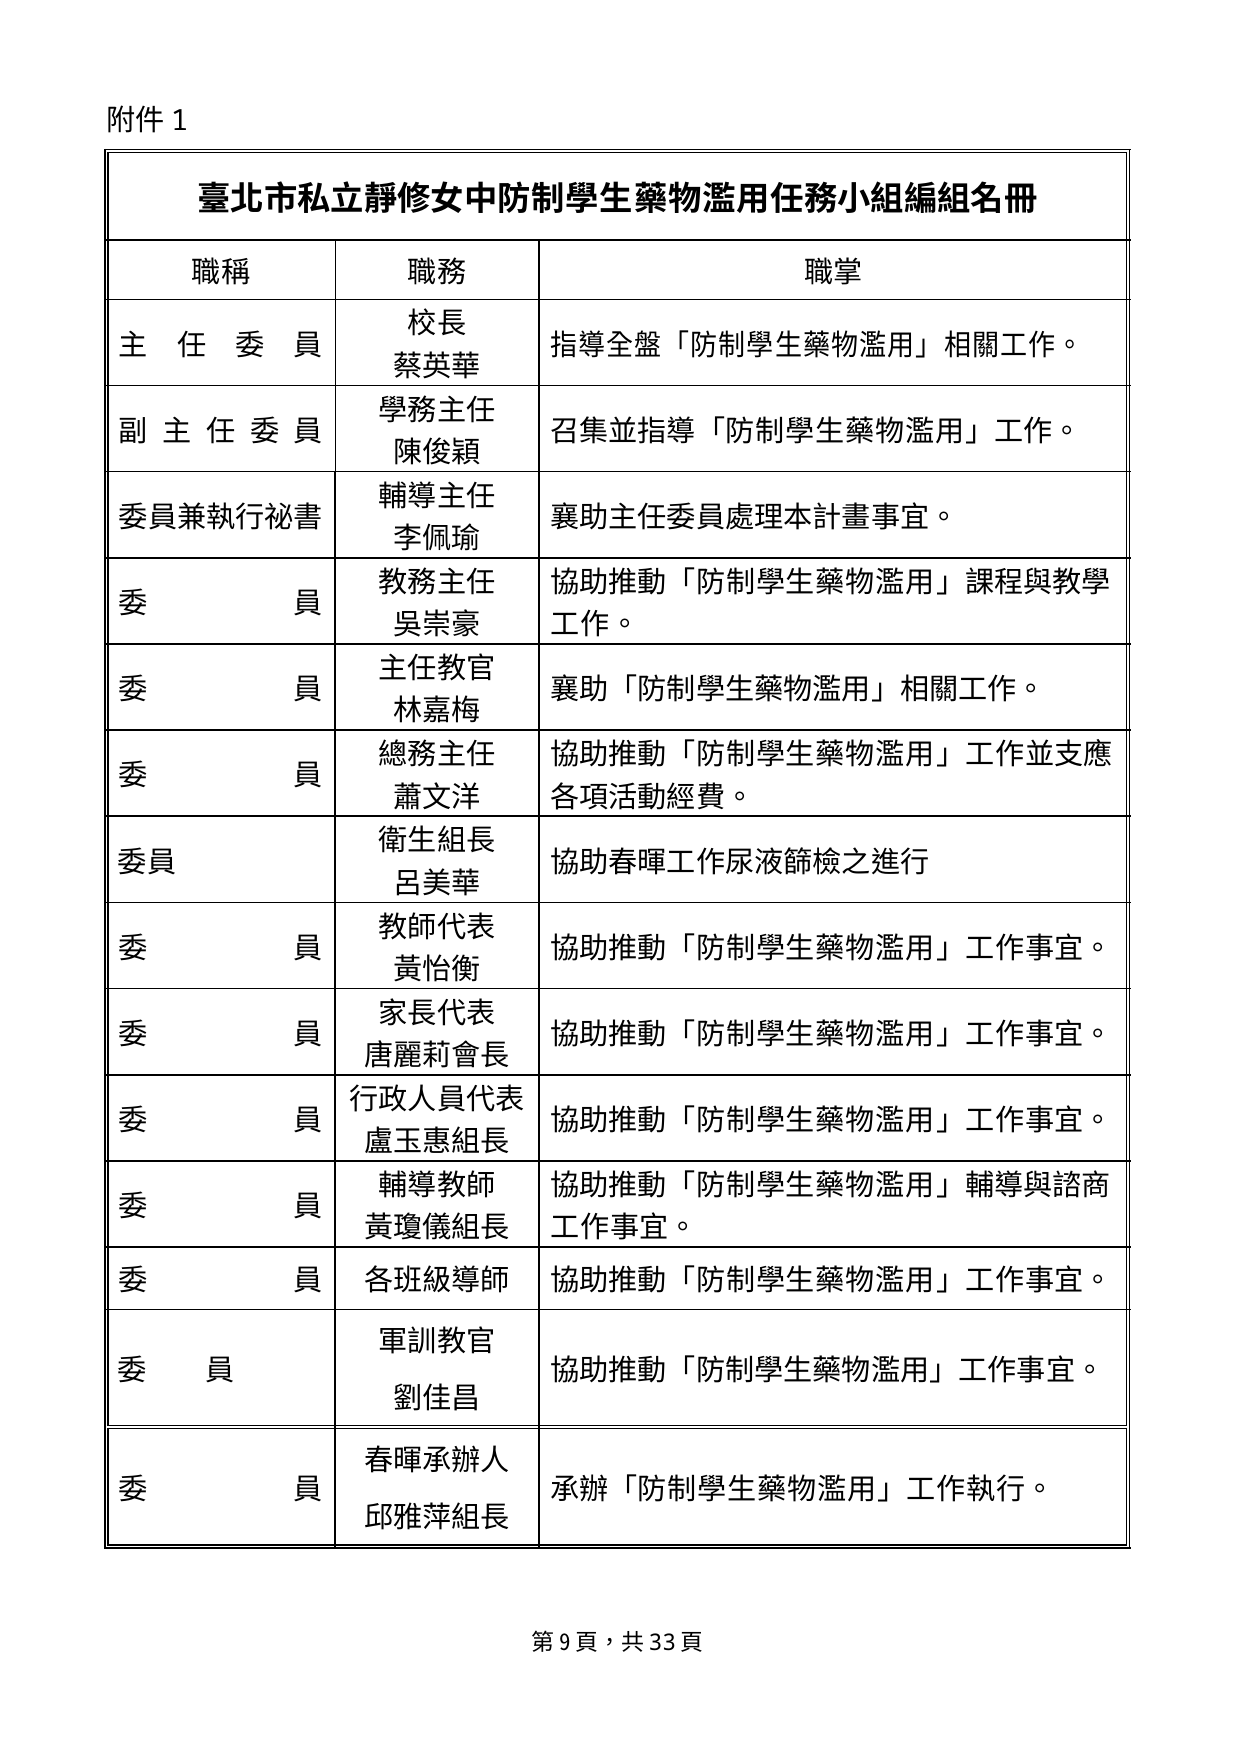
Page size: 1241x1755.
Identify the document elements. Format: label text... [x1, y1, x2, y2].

table_cell 主 任 委 員 [109, 300, 335, 385]
table_cell 委員兼執行祕書 [109, 472, 334, 557]
table_cell 協助推動「防制學生藥物濫用」輔導與諮商工作事宜。 [540, 1162, 1126, 1246]
table_cell 總務主任 蕭文洋 [336, 731, 538, 815]
table_cell 委 員 [109, 731, 334, 815]
table_cell 主任教官 林嘉梅 [336, 645, 538, 729]
table_cell 委 員 [109, 559, 334, 643]
table_cell 襄助「防制學生藥物濫用」相關工作。 [540, 645, 1126, 729]
table_cell 校長 蔡英華 [336, 300, 538, 385]
table_cell 行政人員代表 盧玉惠組長 [336, 1076, 538, 1160]
table_cell 委 員 [109, 1310, 334, 1424]
table_cell 指導全盤「防制學生藥物濫用」相關工作。 [540, 300, 1126, 385]
table_cell 職務 [336, 241, 538, 298]
table_cell 委 員 [109, 903, 334, 988]
table_cell 家長代表 唐麗莉會長 [336, 989, 538, 1074]
table_cell 委 員 [109, 1162, 334, 1246]
table_header 臺北市私立靜修女中防制學生藥物濫用任務小組編組名冊 [109, 153, 1126, 239]
table_cell 協助推動「防制學生藥物濫用」工作事宜。 [540, 1076, 1126, 1160]
table_cell 輔導主任 李佩瑜 [336, 472, 538, 557]
table_cell 協助推動「防制學生藥物濫用」工作事宜。 [540, 903, 1126, 988]
table_cell 委 員 [109, 1429, 334, 1544]
text 附件1 [106, 100, 1128, 137]
table_cell 協助推動「防制學生藥物濫用」工作事宜。 [540, 1248, 1126, 1308]
table_cell 職稱 [109, 241, 335, 298]
table_cell 委員 [109, 817, 334, 902]
table_cell 協助推動「防制學生藥物濫用」工作事宜。 [540, 989, 1126, 1074]
table_cell 教師代表 黃怡衡 [336, 903, 538, 988]
table_cell 輔導教師 黃瓊儀組長 [336, 1162, 538, 1246]
table_cell 學務主任 陳俊穎 [336, 386, 538, 471]
table_cell 協助推動「防制學生藥物濫用」工作並支應各項活動經費。 [540, 731, 1126, 815]
table_cell 春暉承辦人 邱雅萍組長 [336, 1429, 538, 1544]
table_cell 協助春暉工作尿液篩檢之進行 [540, 817, 1126, 902]
table_cell 召集並指導「防制學生藥物濫用」工作。 [540, 386, 1126, 471]
table_cell 協助推動「防制學生藥物濫用」課程與教學工作。 [540, 559, 1126, 643]
table_cell 委 員 [109, 1248, 334, 1308]
table_cell 軍訓教官 劉佳昌 [336, 1310, 538, 1424]
table_cell 各班級導師 [336, 1248, 538, 1308]
table_cell 襄助主任委員處理本計畫事宜。 [540, 472, 1126, 557]
table_cell 衛生組長 呂美華 [336, 817, 538, 902]
table_cell 協助推動「防制學生藥物濫用」工作事宜。 [540, 1310, 1126, 1424]
table_cell 教務主任 吳崇豪 [336, 559, 538, 643]
table_cell 委 員 [109, 1076, 334, 1160]
table_cell 副 主 任 委 員 [109, 386, 335, 471]
table_cell 職掌 [540, 241, 1126, 298]
table_cell 委 員 [109, 645, 334, 729]
table_cell 承辦「防制學生藥物濫用」工作執行。 [540, 1429, 1126, 1544]
table_cell 委 員 [109, 989, 334, 1074]
